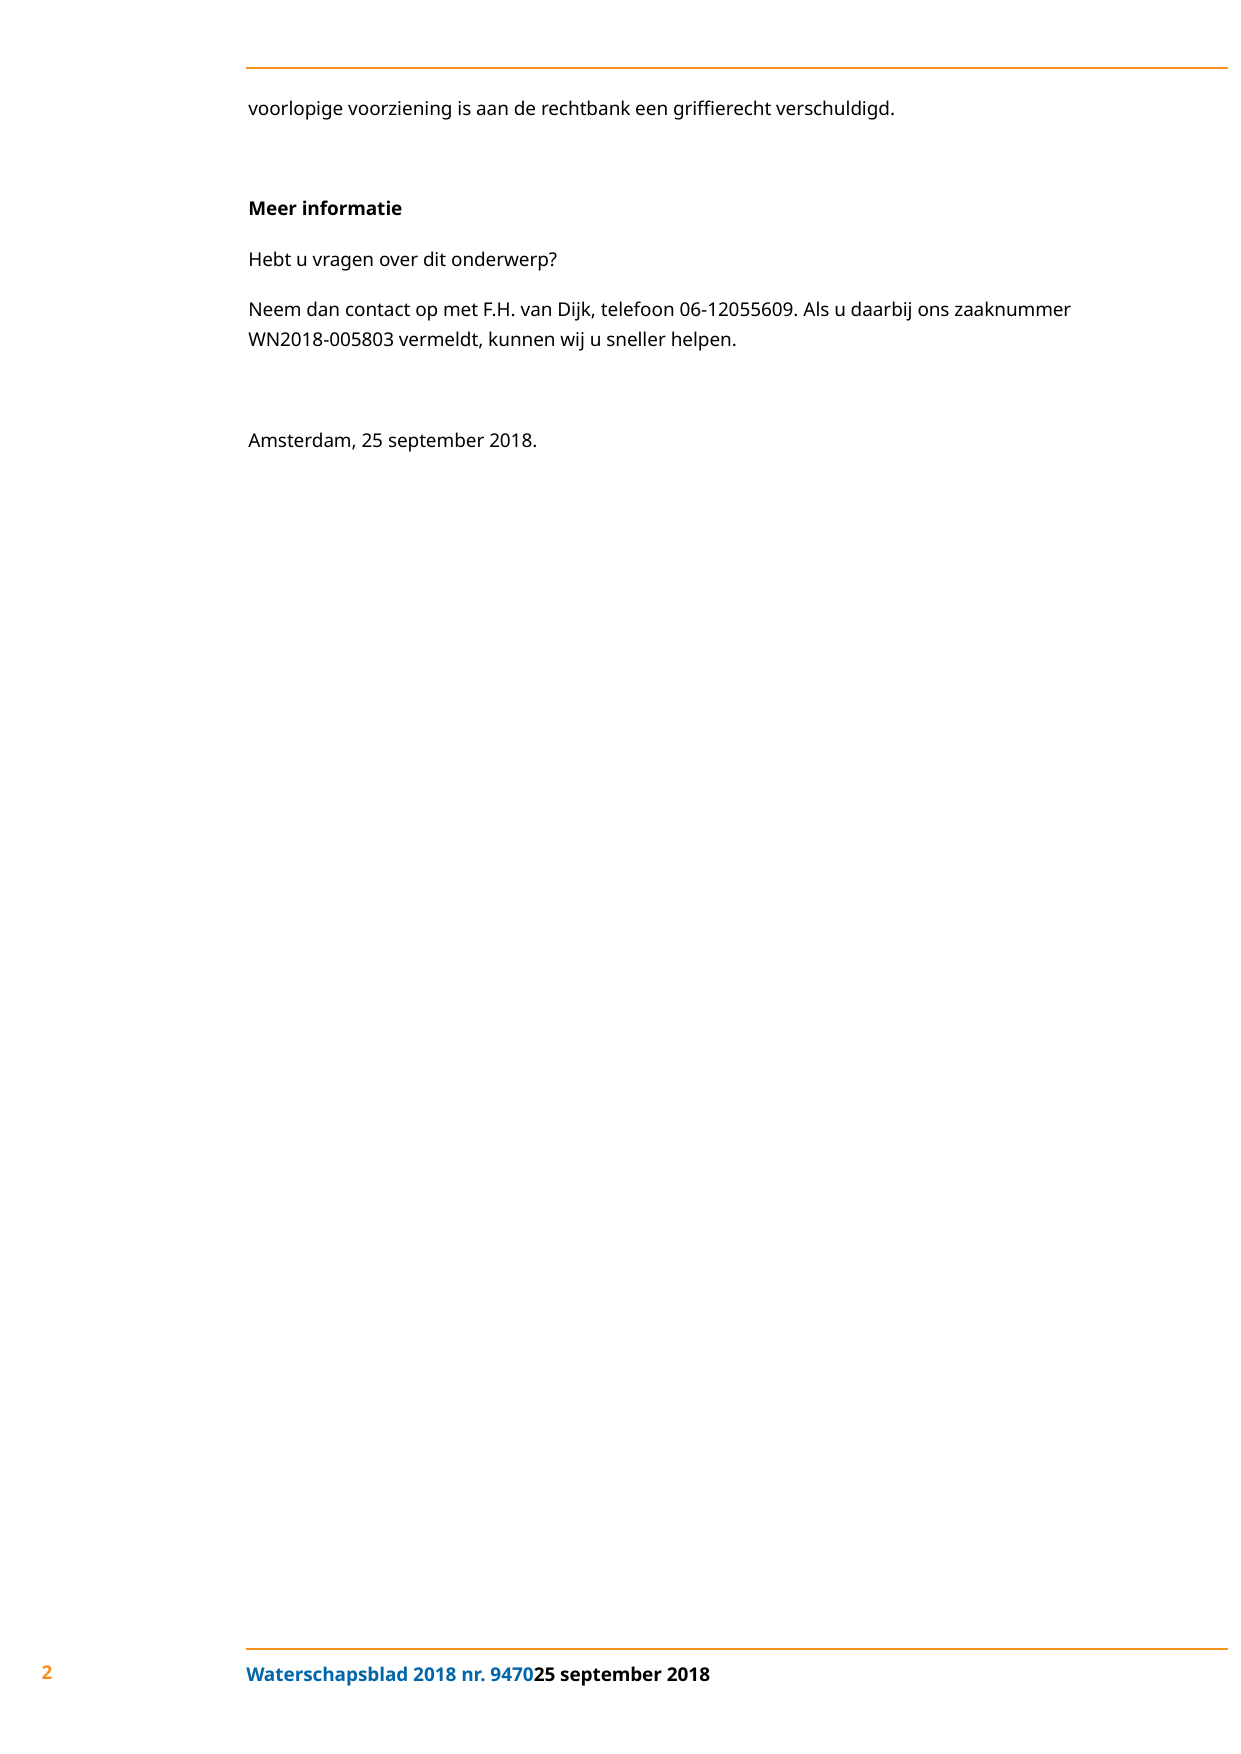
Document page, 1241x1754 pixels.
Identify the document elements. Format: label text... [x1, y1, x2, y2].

text Neem dan contact op met F.H. van Dijk, telefoon 06-12055609. Als u daarbij ons zaaknummer WN2018-005803 vermeldt, kunnen wij u sneller helpen. [248, 296, 1152, 352]
text voorlopige voorziening is aan de rechtbank een griffierecht verschuldigd. [248, 95, 1152, 121]
text Meer informatie [248, 196, 1152, 221]
text Hebt u vragen over dit onderwerp? [248, 246, 1152, 272]
picture [41, 47, 231, 172]
text Amsterdam, 25 september 2018. [248, 427, 1152, 453]
